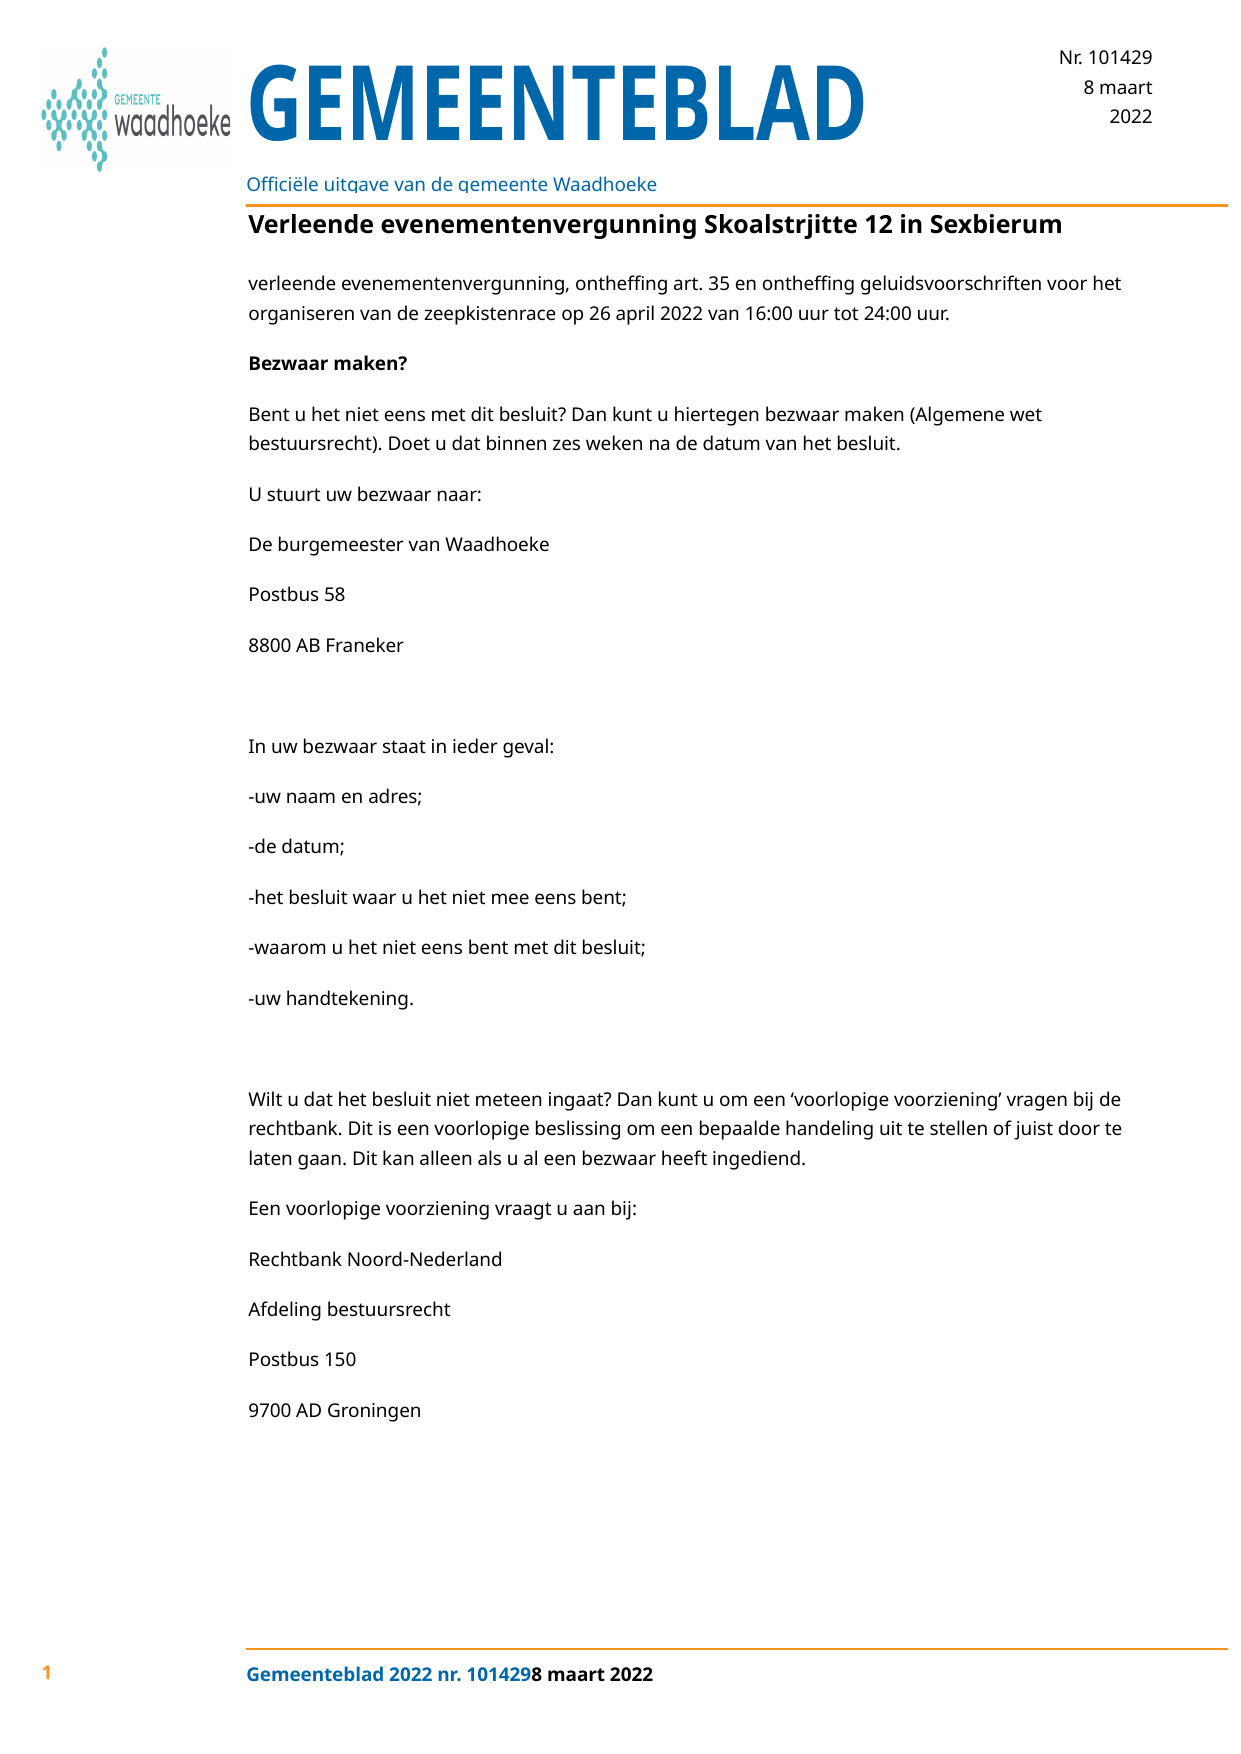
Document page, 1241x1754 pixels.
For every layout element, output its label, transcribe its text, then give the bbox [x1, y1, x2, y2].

text -het besluit waar u het niet mee eens bent; [248, 884, 1152, 910]
text In uw bezwaar staat in ieder geval: [248, 733, 1152, 758]
text Bezwaar maken? [248, 350, 1152, 376]
picture [41, 47, 231, 172]
text Postbus 150 [248, 1347, 1152, 1372]
text Bent u het niet eens met dit besluit? Dan kunt u hiertegen bezwaar maken (Algemene wet bestuursrecht). Doet u dat binnen zes weken na de datum van het besluit. [248, 401, 1152, 456]
text -uw handtekening. [248, 985, 1152, 1011]
text Verleende evenementenvergunning Skoalstrjitte 12 in Sexbierum [248, 207, 1152, 241]
text Een voorlopige voorziening vraagt u aan bij: [248, 1195, 1152, 1221]
text Rechtbank Noord-Nederland [248, 1246, 1152, 1271]
text Wilt u dat het besluit niet meteen ingaat? Dan kunt u om een ‘voorlopige voorziening’ vragen bij de rechtbank. Dit is een voorlopige beslissing om een bepaalde handeling uit te stellen of juist door te laten gaan. Dit kan alleen als u al een bezwaar heeft ingediend. [248, 1086, 1152, 1171]
text -waarom u het niet eens bent met dit besluit; [248, 934, 1152, 960]
text verleende evenementenvergunning, ontheffing art. 35 en ontheffing geluidsvoorschriften voor het organiseren van de zeepkistenrace op 26 april 2022 van 16:00 uur tot 24:00 uur. [248, 270, 1152, 326]
text 8800 AB Franeker [248, 632, 1152, 658]
text De burgemeester van Waadhoeke [248, 531, 1152, 557]
text Postbus 58 [248, 582, 1152, 607]
text -de datum; [248, 834, 1152, 859]
text U stuurt uw bezwaar naar: [248, 481, 1152, 506]
text Afdeling bestuursrecht [248, 1296, 1152, 1322]
text 9700 AD Groningen [248, 1397, 1152, 1423]
text -uw naam en adres; [248, 783, 1152, 809]
